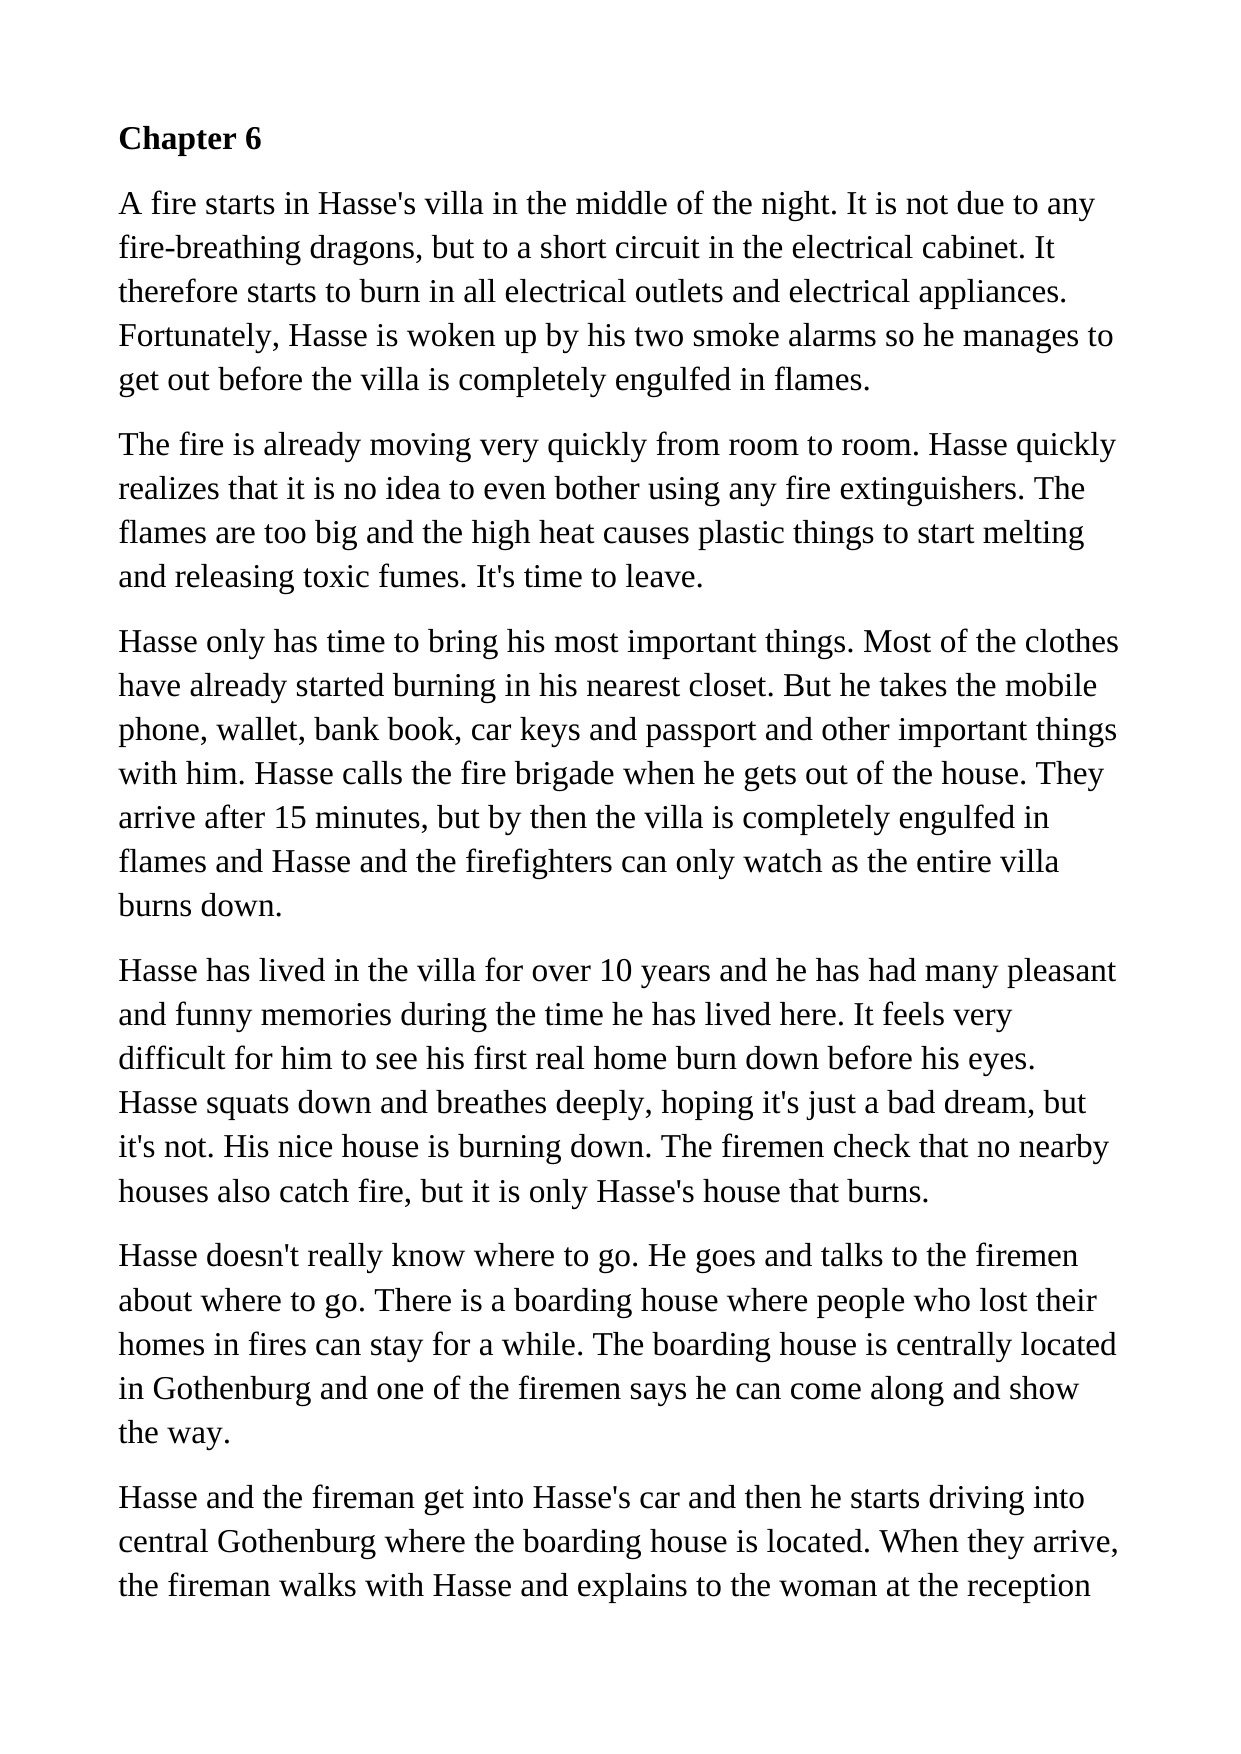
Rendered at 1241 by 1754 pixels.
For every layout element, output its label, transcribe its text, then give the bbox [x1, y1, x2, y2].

text The fire is already moving very quickly from room to room. Hasse quickly realizes that it is no idea to even bother using any fire extinguishers. The flames are too big and the high heat causes plastic things to start melting and releasing toxic fumes. It's time to leave. [118, 424, 1122, 595]
text Hasse doesn't really know where to go. He goes and talks to the firemen about where to go. There is a boarding house where people who lost their homes in fires can stay for a while. The boarding house is centrally located in Gothenburg and one of the firemen says he can come along and show the way. [118, 1236, 1122, 1450]
text Chapter 6 [118, 118, 1122, 156]
text A fire starts in Hasse's villa in the middle of the night. It is not due to any fire-breathing dragons, but to a short circuit in the electrical cabinet. It therefore starts to burn in all electrical outlets and electrical appliances. Fortunately, Hasse is woken up by his two smoke alarms so he manages to get out before the villa is completely engulfed in flames. [118, 183, 1122, 398]
text Hasse and the fireman get into Hasse's car and then he starts driving into central Gothenburg where the boarding house is located. When they arrive, the fireman walks with Hasse and explains to the woman at the reception [118, 1477, 1122, 1603]
text Hasse only has time to bring his most important things. Most of the clothes have already started burning in his nearest closet. But he takes the mobile phone, wallet, bank book, car keys and passport and other important things with him. Hasse calls the fire brigade when he gets out of the house. They arrive after 15 minutes, but by then the villa is completely engulfed in flames and Hasse and the firefighters can only watch as the entire villa burns down. [118, 621, 1122, 924]
text Hasse has lived in the villa for over 10 years and he has had many pleasant and funny memories during the time he has lived here. It feels very difficult for him to see his first real home burn down before his eyes. Hasse squats down and breathes deeply, hoping it's just a bad dream, but it's not. His nice house is burning down. The firemen check that no nearby houses also catch fire, but it is only Hasse's house that burns. [118, 951, 1122, 1209]
